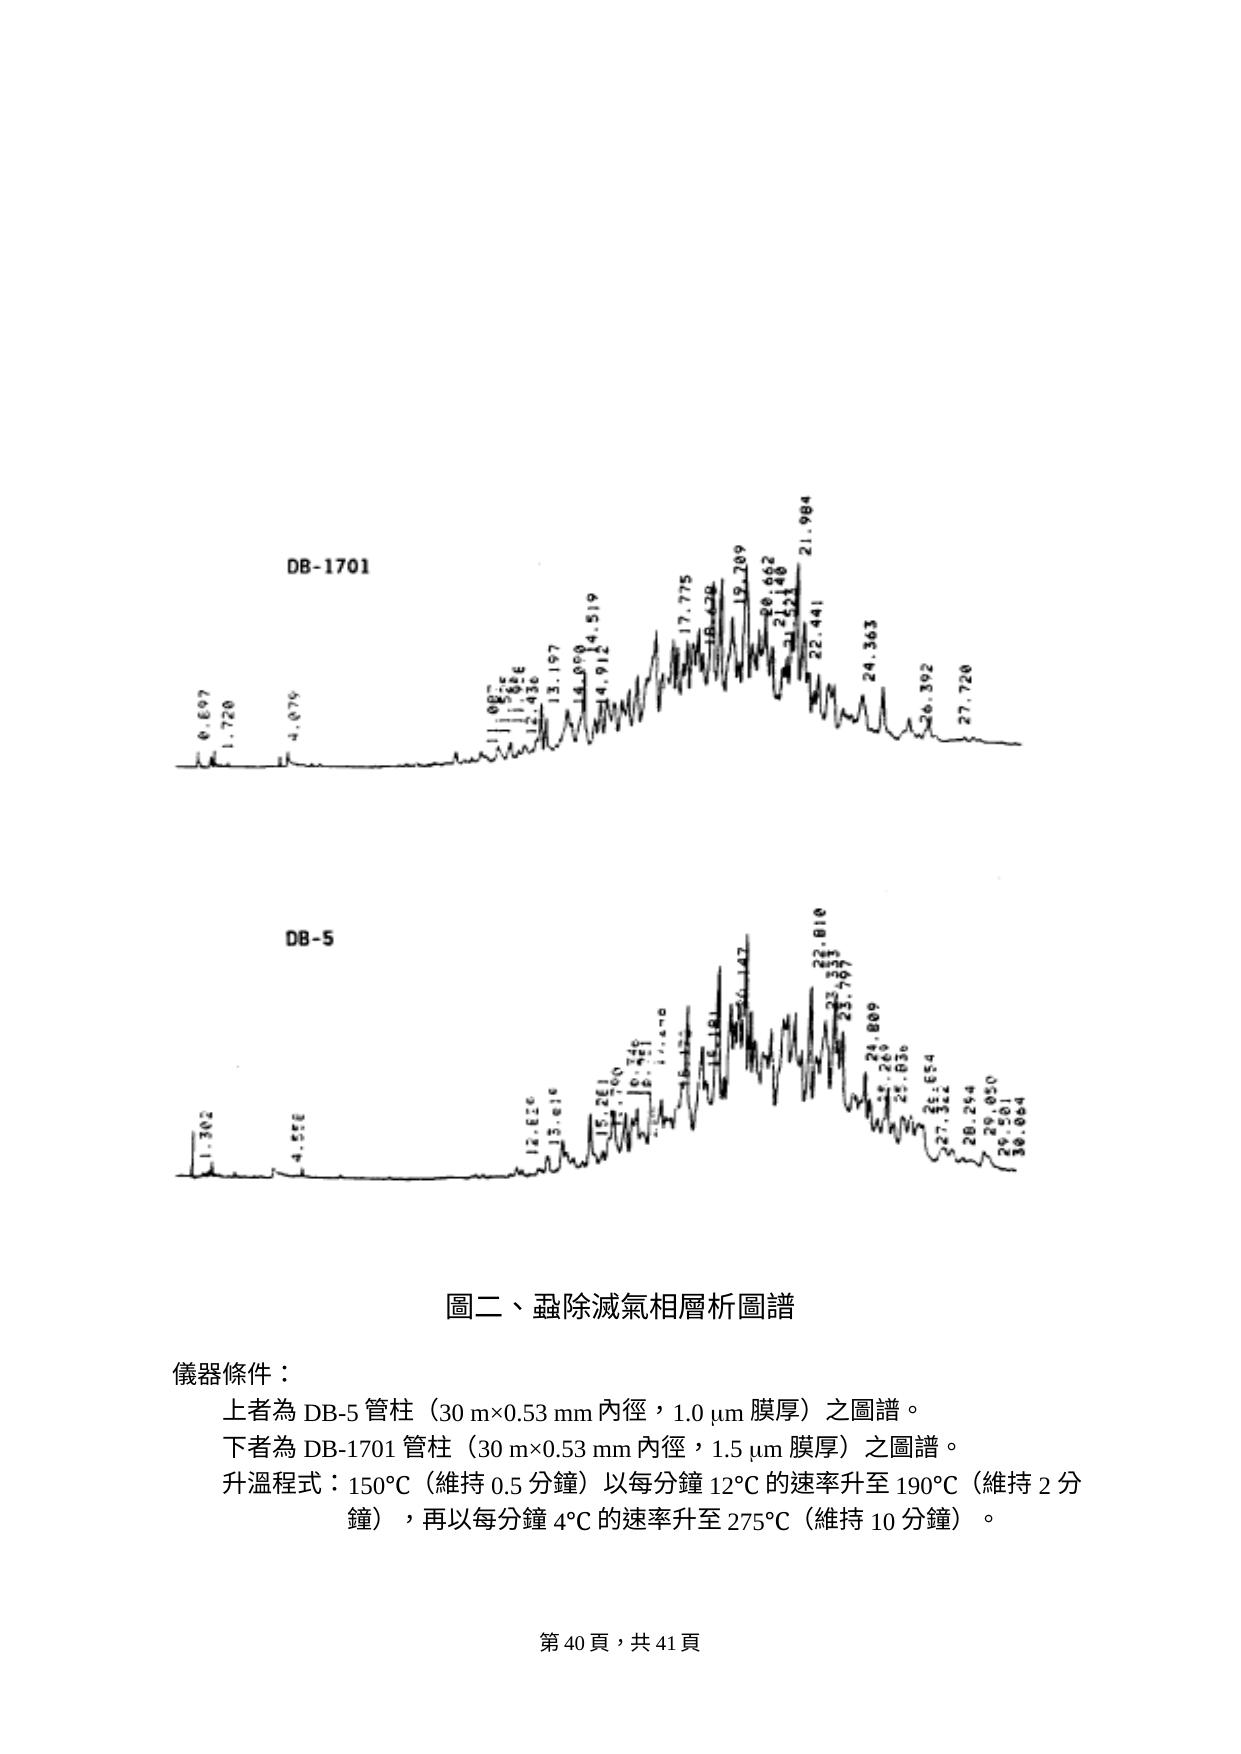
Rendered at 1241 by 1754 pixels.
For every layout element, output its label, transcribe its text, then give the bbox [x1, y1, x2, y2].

text 下者為 DB-1701 管柱（30 m×0.53 mm內徑，1.5 m 膜厚）之圖譜。 [223, 1427, 1090, 1463]
text 上者為 DB-5管柱（30 m×0.53 mm內徑，1.0 m 膜厚）之圖譜。 [223, 1391, 1012, 1427]
text 圖二、蝨除滅氣相層析圖譜 [148, 1283, 1092, 1326]
text 儀器條件： [148, 1354, 1012, 1391]
text 升溫程式：150℃（維持 0.5 分鐘）以每分鐘 12℃ 的速率升至190℃（維持 2 分鐘），再以每分鐘 4℃ 的速率升至275℃（維持 10 分鐘）。 [223, 1463, 1092, 1536]
